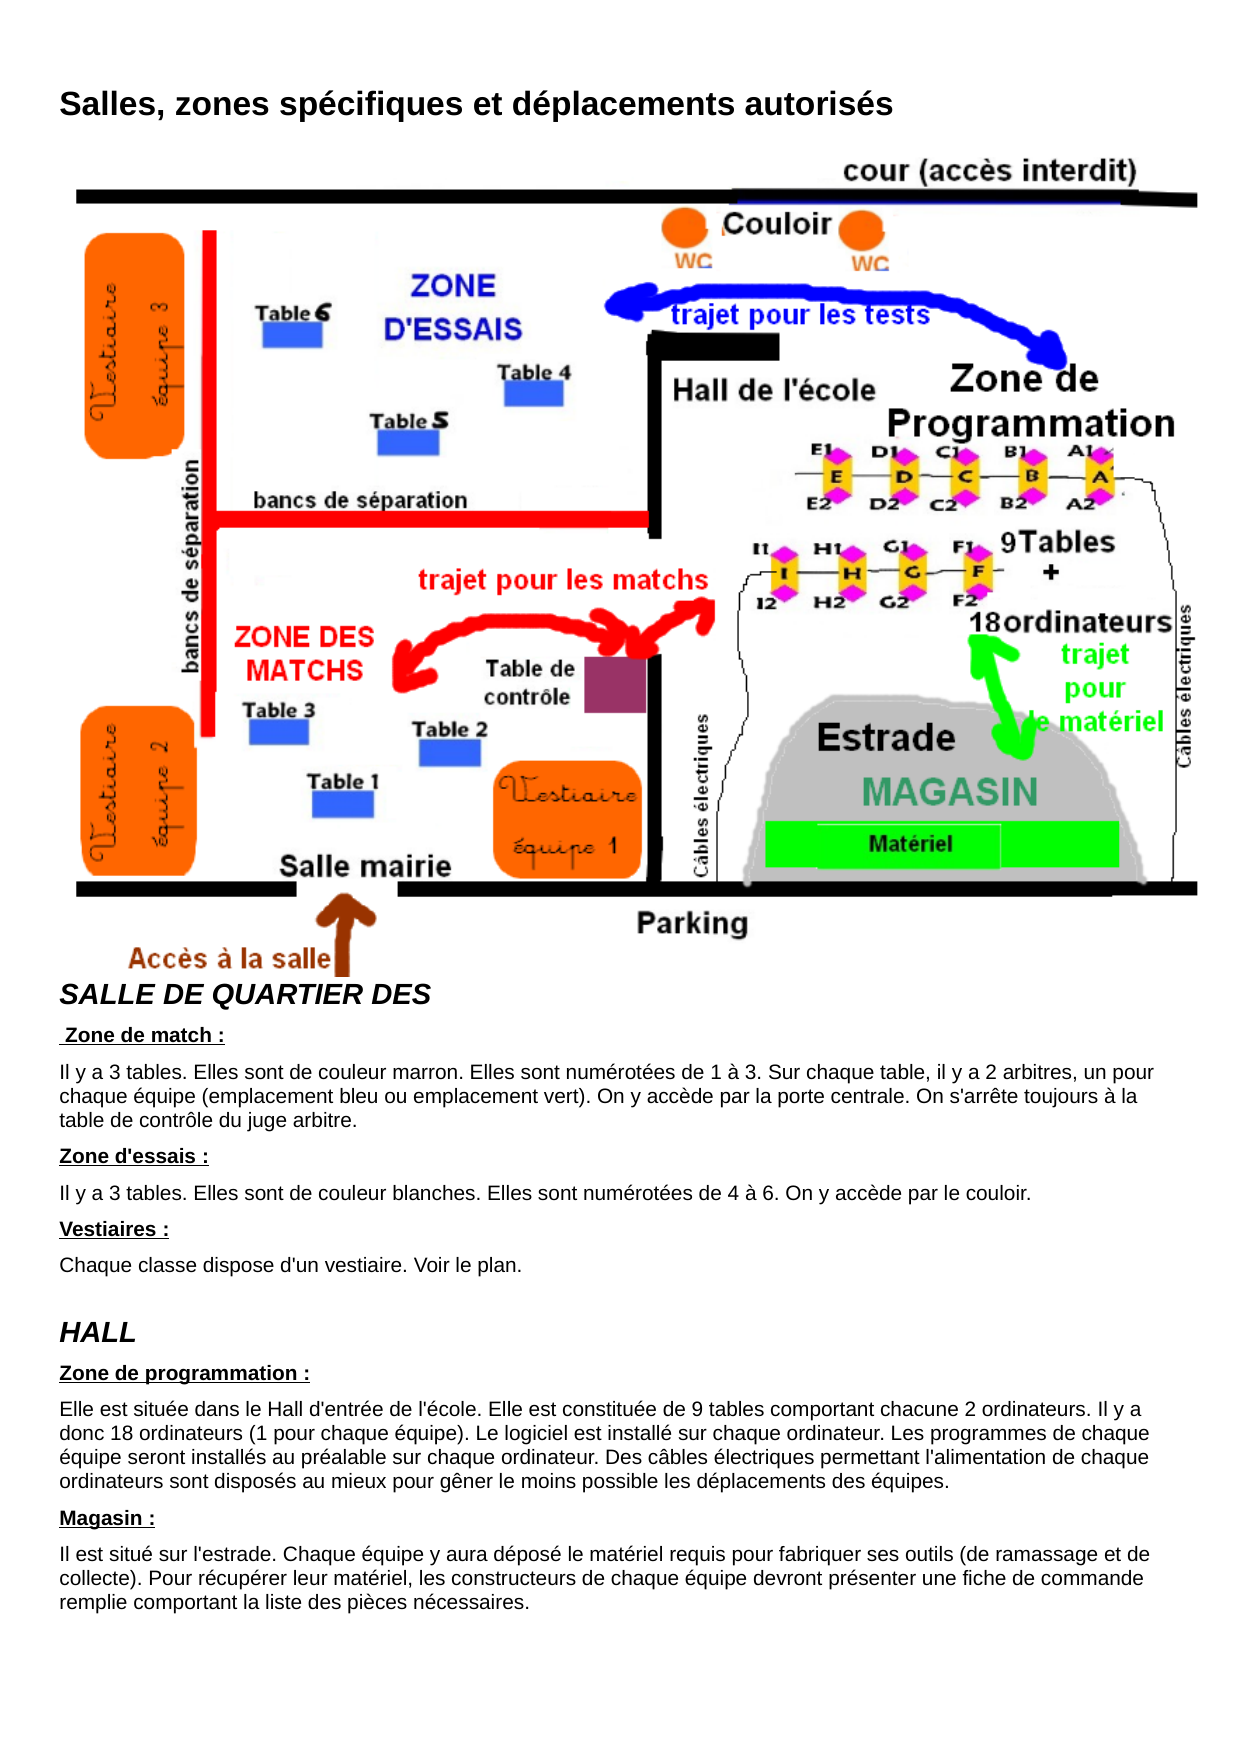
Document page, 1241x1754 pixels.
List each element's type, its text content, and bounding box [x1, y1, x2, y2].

text Il y a 3 tables. Elles sont de couleur marron. Elles sont numérotées de 1 à 3. Sur chaque table, il y a 2 arbitres, un pour chaque équipe (emplacement bleu ou emplacement vert). On y accède par la porte centrale. On s'arrête toujours à la table de contrôle du juge arbitre. [59, 1059, 1181, 1131]
subtitle Salles, zones spécifiques et déplacements autorisés [59, 84, 1181, 123]
text Zone d'essais : [59, 1144, 1181, 1168]
subtitle SALLE DE QUARTIER DES [59, 160, 1181, 1011]
subtitle HALL [59, 1315, 1181, 1348]
text Zone de programmation : [59, 1361, 1181, 1385]
text Vestiaires : [59, 1217, 1181, 1241]
text Zone de match : [59, 1023, 1181, 1047]
text Magasin : [59, 1506, 1181, 1529]
picture [75, 135, 1198, 977]
text Chaque classe dispose d'un vestiaire. Voir le plan. [59, 1253, 1181, 1277]
text Elle est située dans le Hall d'entrée de l'école. Elle est constituée de 9 tables comportant chacune 2 ordinateurs. Il y a donc 18 ordinateurs (1 pour chaque équipe). Le logiciel est installé sur chaque ordinateur. Les programmes de chaque équipe seront installés au préalable sur chaque ordinateur. Des câbles électriques permettant l'alimentation de chaque ordinateurs sont disposés au mieux pour gêner le moins possible les déplacements des équipes. [59, 1397, 1181, 1493]
text Il y a 3 tables. Elles sont de couleur blanches. Elles sont numérotées de 4 à 6. On y accède par le couloir. [59, 1180, 1181, 1204]
text Il est situé sur l'estrade. Chaque équipe y aura déposé le matériel requis pour fabriquer ses outils (de ramassage et de collecte). Pour récupérer leur matériel, les constructeurs de chaque équipe devront présenter une fiche de commande remplie comportant la liste des pièces nécessaires. [59, 1542, 1181, 1614]
